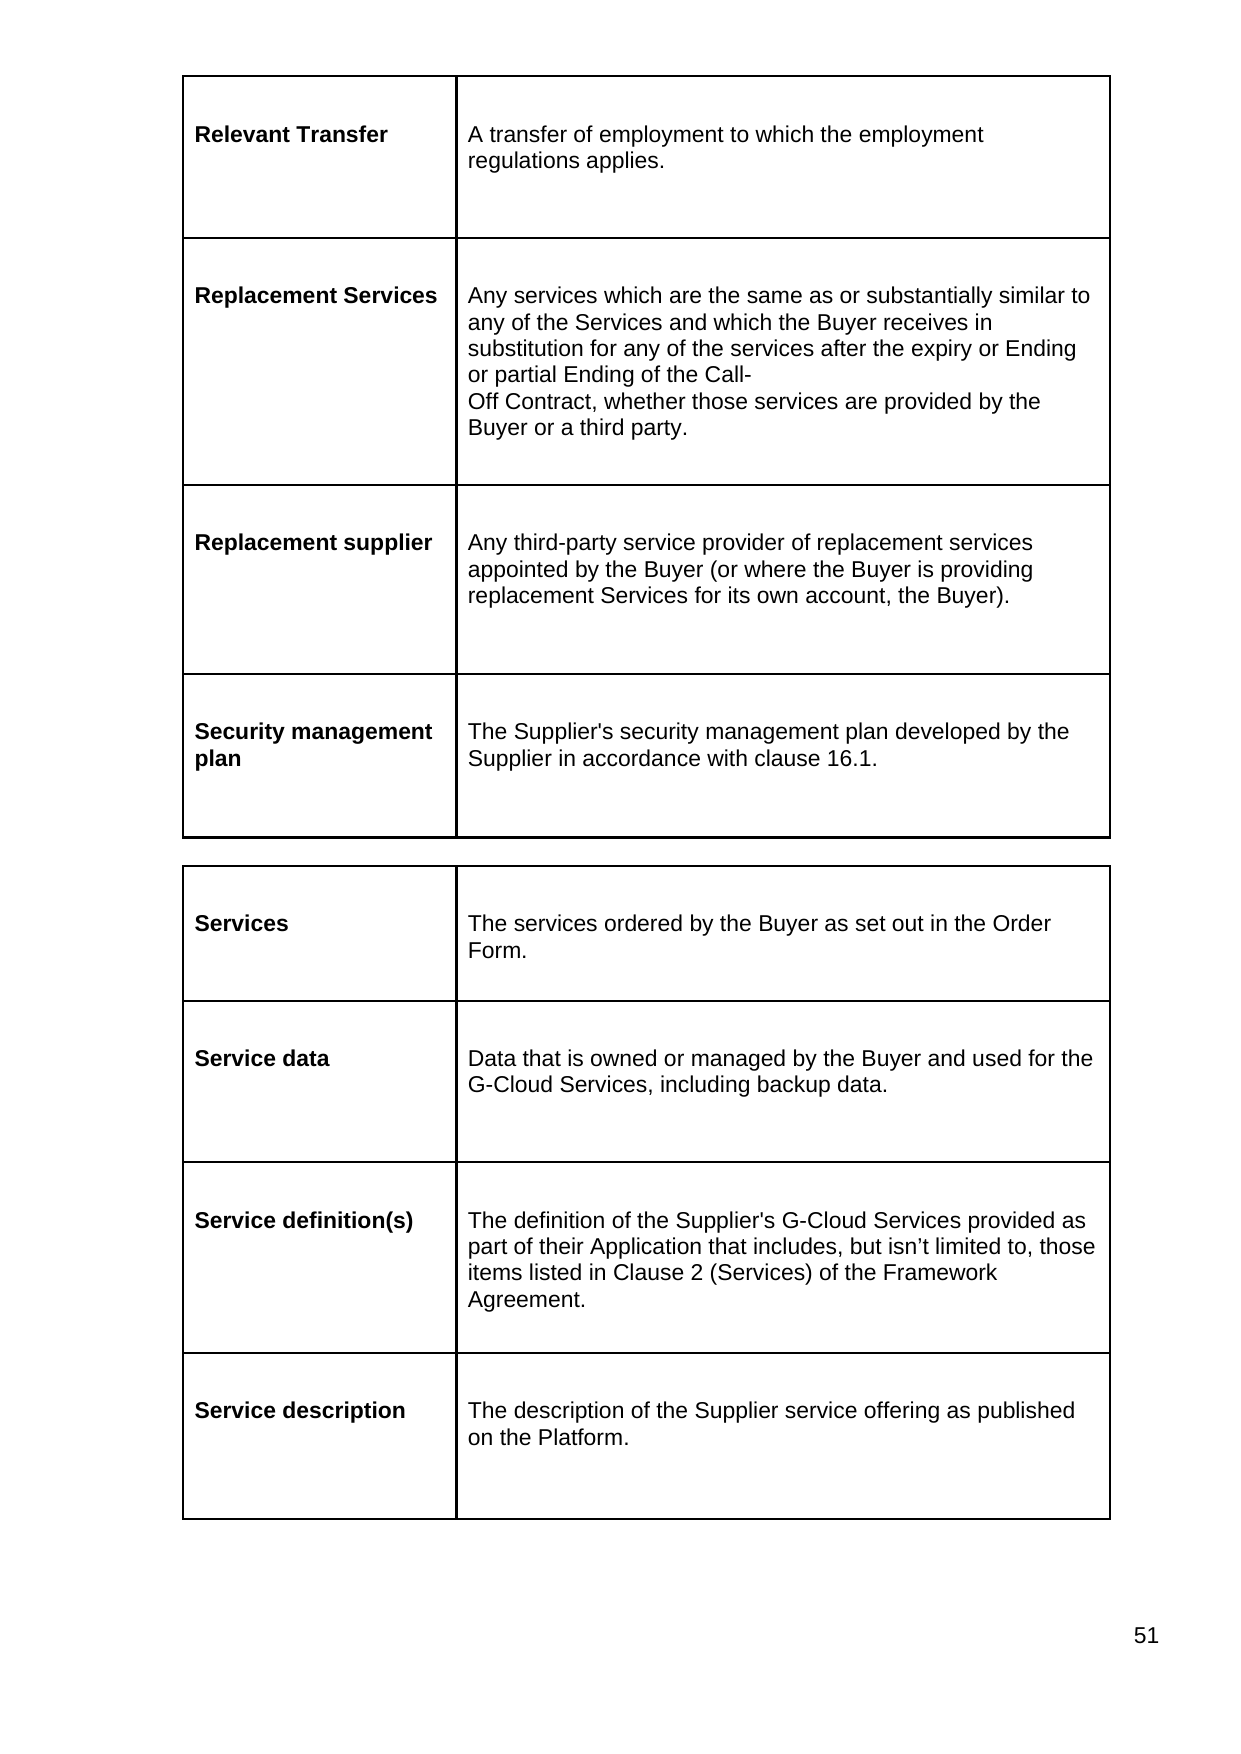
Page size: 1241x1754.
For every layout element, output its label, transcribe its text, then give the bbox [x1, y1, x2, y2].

table_header The services ordered by the Buyer as set out in the Order Form. [458, 867, 1109, 999]
table_cell Service description [184, 1354, 455, 1518]
table_cell A transfer of employment to which the employment regulations applies. [458, 77, 1109, 237]
table_cell Any services which are the same as or substantially similar to any of the Services and which the Buyer receives in substitution for any of the services after the expiry or Ending or partial Ending of the Call- Off Contract, whether those services are provided by the Buyer or a third party. [458, 239, 1109, 484]
table_cell Replacement Services [184, 239, 455, 484]
table_cell Service definition(s) [184, 1163, 455, 1352]
table_cell Any third-party service provider of replacement services appointed by the Buyer (or where the Buyer is providing replacement Services for its own account, the Buyer). [458, 486, 1109, 673]
table_cell Service data [184, 1002, 455, 1161]
table_cell The Supplier's security management plan developed by the Supplier in accordance with clause 16.1. [458, 675, 1109, 836]
table_cell The definition of the Supplier's G-Cloud Services provided as part of their Application that includes, but isn’t limited to, those items listed in Clause 2 (Services) of the Framework Agreement. [458, 1163, 1109, 1352]
table_header Services [184, 867, 455, 999]
table_cell The description of the Supplier service offering as published on the Platform. [458, 1354, 1109, 1518]
table_cell Data that is owned or managed by the Buyer and used for the G-Cloud Services, including backup data. [458, 1002, 1109, 1161]
table_cell Security management plan [184, 675, 455, 836]
table_cell Relevant Transfer [184, 77, 455, 237]
table_cell Replacement supplier [184, 486, 455, 673]
